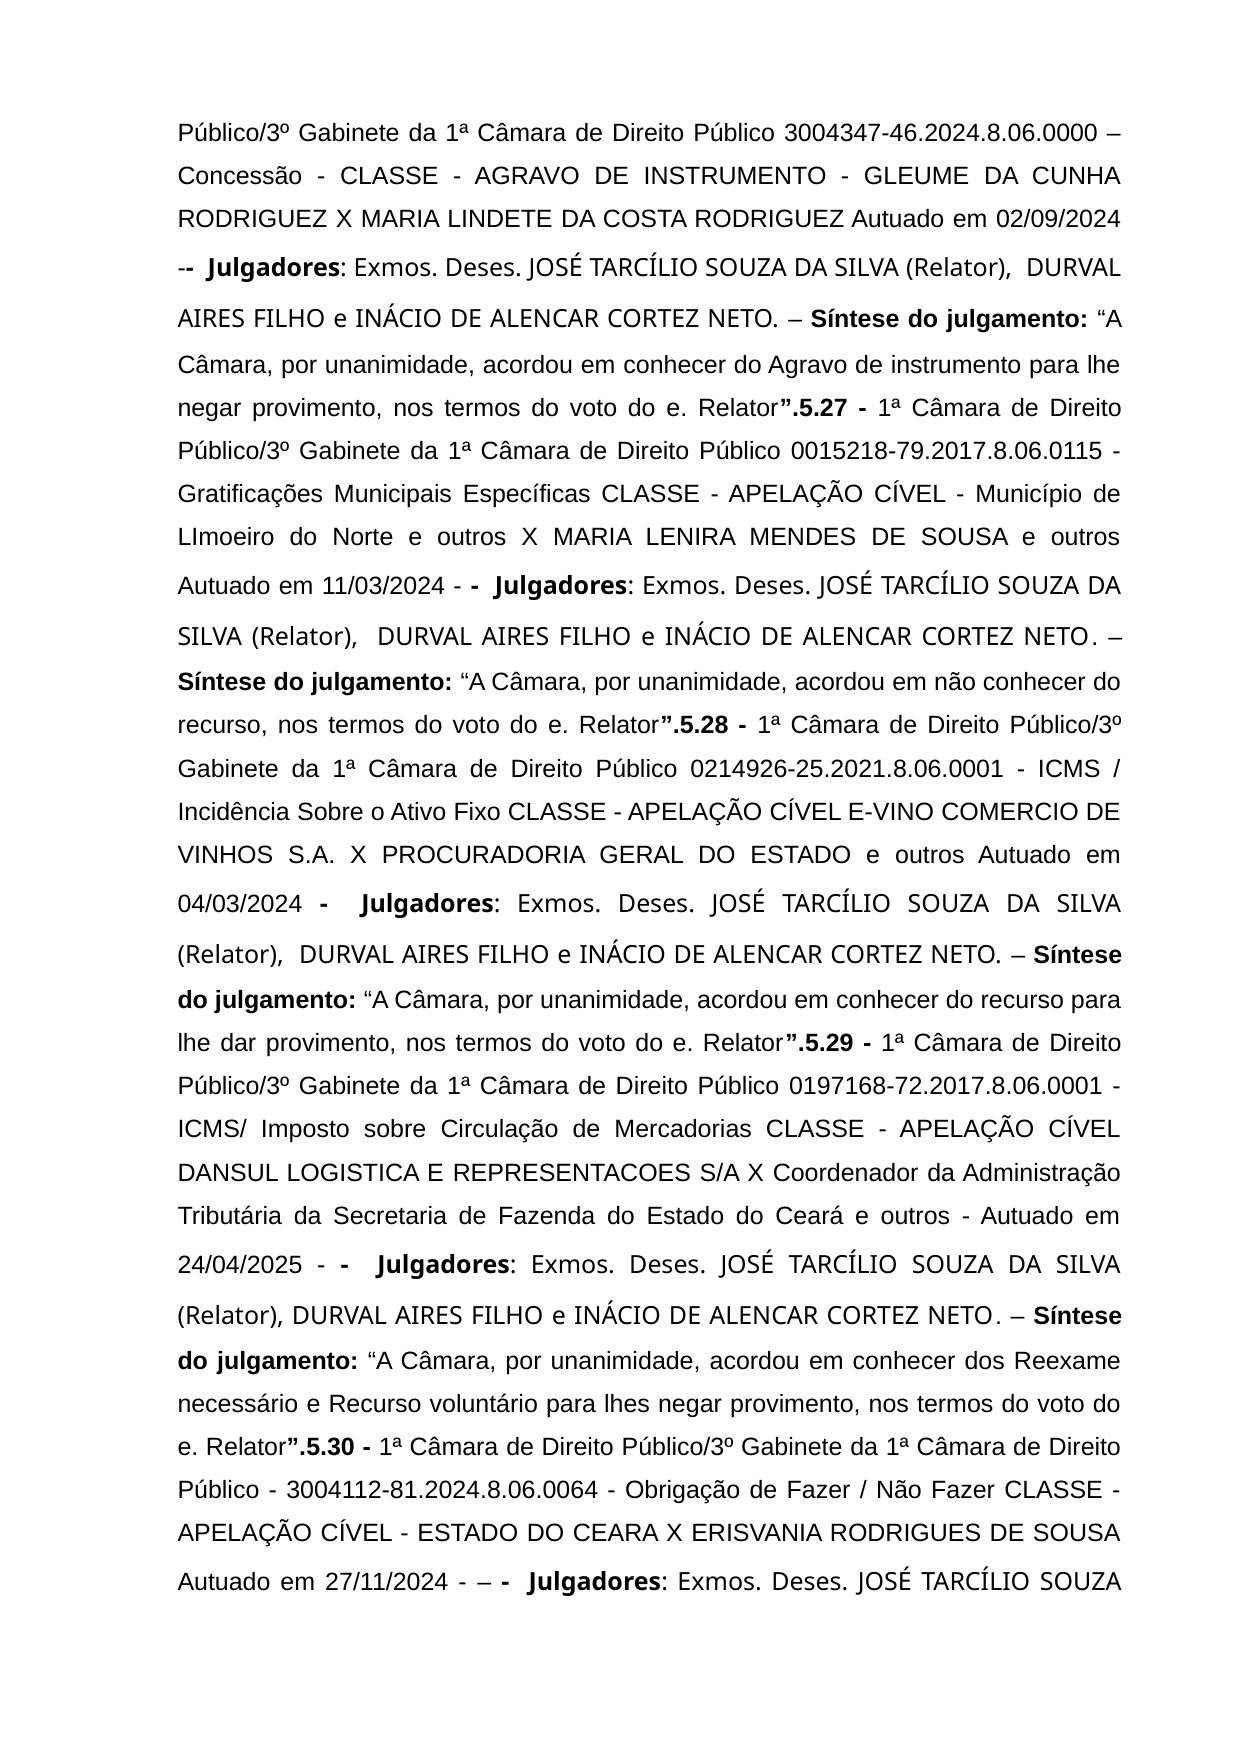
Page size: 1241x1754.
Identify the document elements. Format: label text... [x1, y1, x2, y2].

text Público/3º Gabinete da 1ª Câmara de Direito Público 3004347-46.2024.8.06.0000 – Concessão - CLASSE - AGRAVO DE INSTRUMENTO - GLEUME DA CUNHA RODRIGUEZ X MARIA LINDETE DA COSTA RODRIGUEZ Autuado em 02/09/2024 -- Julgadores: Exmos. Deses. JOSÉ TARCÍLIO SOUZA DA SILVA (Relator), DURVAL AIRES FILHO e INÁCIO DE ALENCAR CORTEZ NETO. – Síntese do julgamento: “A Câmara, por unanimidade, acordou em conhecer do Agravo de instrumento para lhe negar provimento, nos termos do voto do e. Relator”.5.27 - 1ª Câmara de Direito Público/3º Gabinete da 1ª Câmara de Direito Público 0015218-79.2017.8.06.0115 - Gratificações Municipais Específicas CLASSE - APELAÇÃO CÍVEL - Município de LImoeiro do Norte e outros X MARIA LENIRA MENDES DE SOUSA e outros Autuado em 11/03/2024 - - Julgadores: Exmos. Deses. JOSÉ TARCÍLIO SOUZA DA SILVA (Relator), DURVAL AIRES FILHO e INÁCIO DE ALENCAR CORTEZ NETO. – Síntese do julgamento: “A Câmara, por unanimidade, acordou em não conhecer do recurso, nos termos do voto do e. Relator”.5.28 - 1ª Câmara de Direito Público/3º Gabinete da 1ª Câmara de Direito Público 0214926-25.2021.8.06.0001 - ICMS / Incidência Sobre o Ativo Fixo CLASSE - APELAÇÃO CÍVEL E-VINO COMERCIO DE VINHOS S.A. X PROCURADORIA GERAL DO ESTADO e outros Autuado em 04/03/2024 - Julgadores: Exmos. Deses. JOSÉ TARCÍLIO SOUZA DA SILVA (Relator), DURVAL AIRES FILHO e INÁCIO DE ALENCAR CORTEZ NETO. – Síntese do julgamento: “A Câmara, por unanimidade, acordou em conhecer do recurso para lhe dar provimento, nos termos do voto do e. Relator”.5.29 - 1ª Câmara de Direito Público/3º Gabinete da 1ª Câmara de Direito Público 0197168-72.2017.8.06.0001 - ICMS/ Imposto sobre Circulação de Mercadorias CLASSE - APELAÇÃO CÍVEL DANSUL LOGISTICA E REPRESENTACOES S/A X Coordenador da Administração Tributária da Secretaria de Fazenda do Estado do Ceará e outros - Autuado em 24/04/2025 - - Julgadores: Exmos. Deses. JOSÉ TARCÍLIO SOUZA DA SILVA (Relator), DURVAL AIRES FILHO e INÁCIO DE ALENCAR CORTEZ NETO. – Síntese do julgamento: “A Câmara, por unanimidade, acordou em conhecer dos Reexame necessário e Recurso voluntário para lhes negar provimento, nos termos do voto do e. Relator”.5.30 - 1ª Câmara de Direito Público/3º Gabinete da 1ª Câmara de Direito Público - 3004112-81.2024.8.06.0064 - Obrigação de Fazer / Não Fazer CLASSE - APELAÇÃO CÍVEL - ESTADO DO CEARA X ERISVANIA RODRIGUES DE SOUSA Autuado em 27/11/2024 - – - Julgadores: Exmos. Deses. JOSÉ TARCÍLIO SOUZA [177, 118, 1122, 1598]
